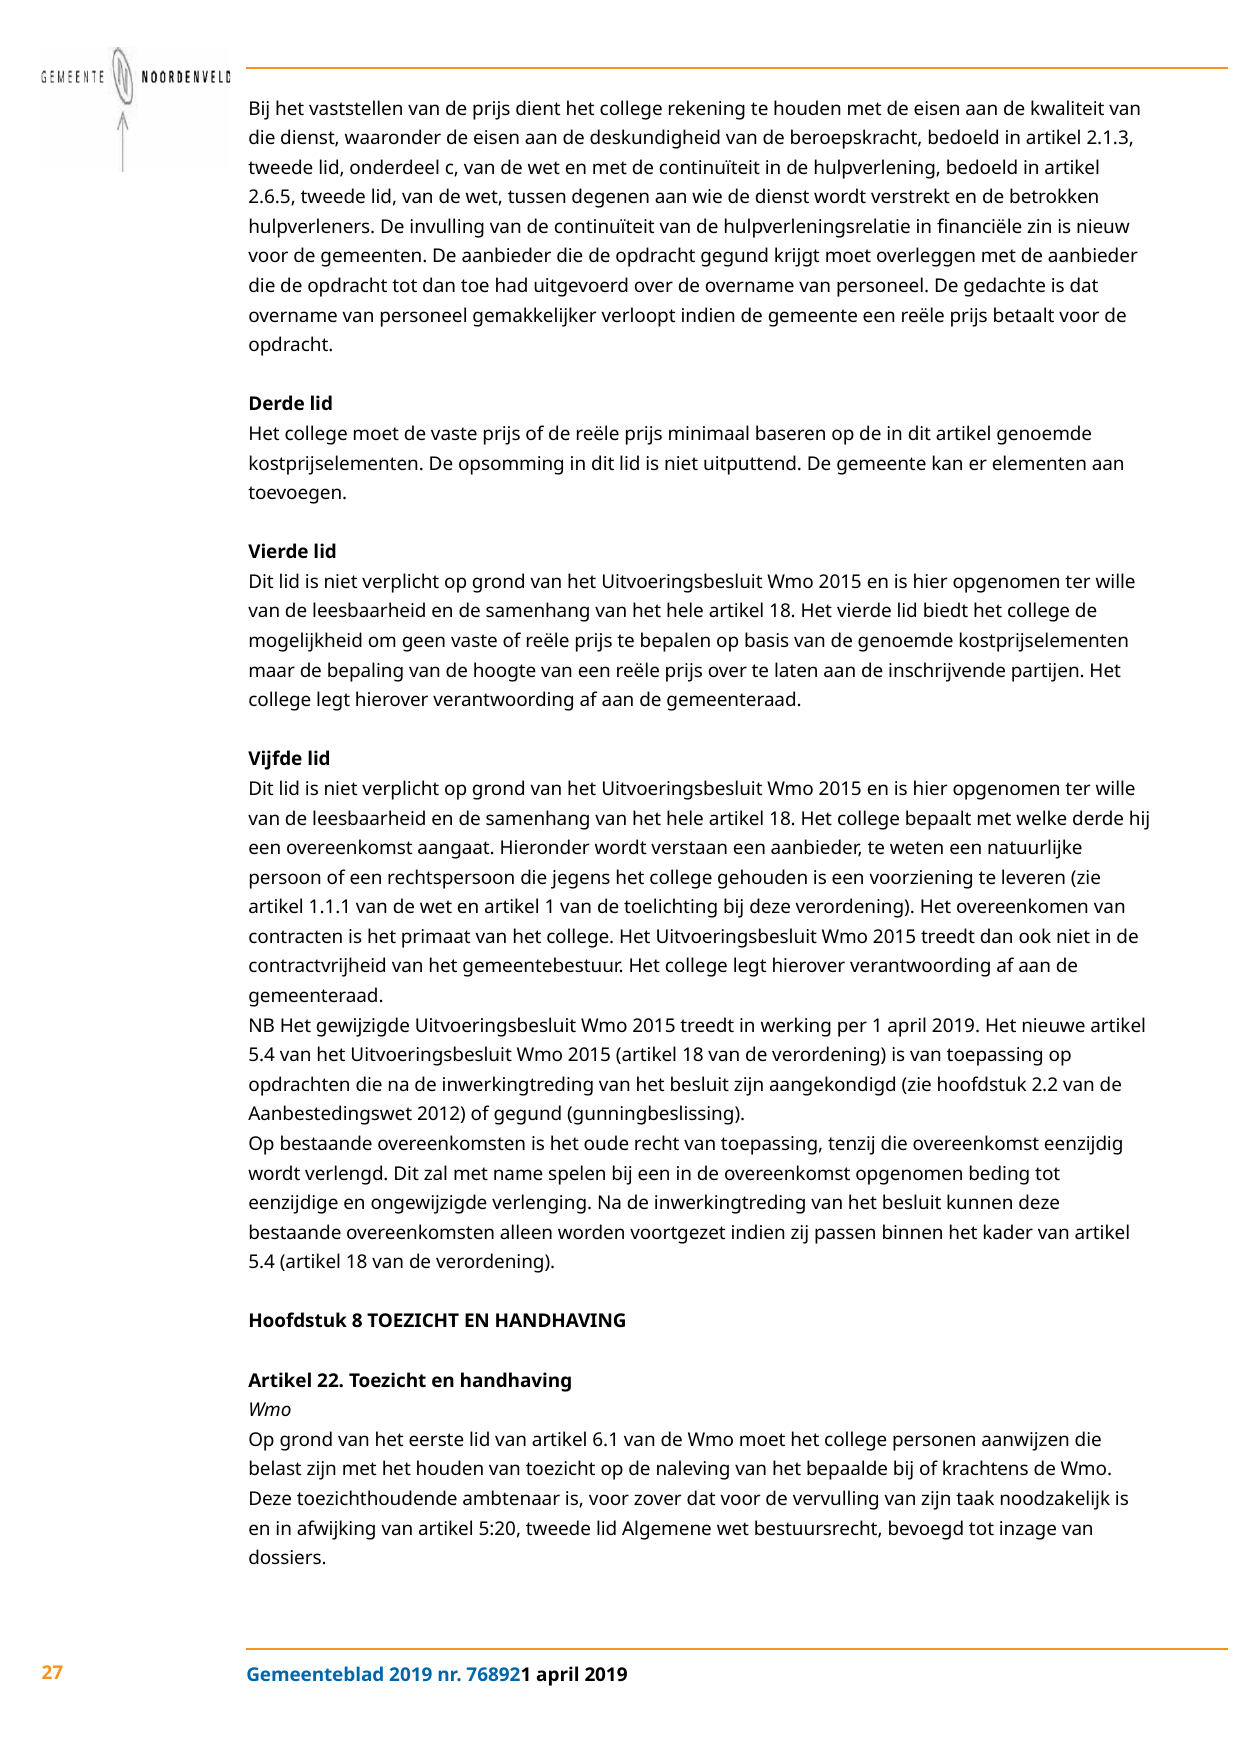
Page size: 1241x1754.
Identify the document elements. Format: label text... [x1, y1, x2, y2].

text Wmo [248, 1396, 1152, 1422]
text Bij het vaststellen van de prijs dient het college rekening te houden met de eisen aan de kwaliteit van die dienst, waaronder de eisen aan de deskundigheid van de beroepskracht, bedoeld in artikel 2.1.3, tweede lid, onderdeel c, van de wet en met de continuïteit in de hulpverlening, bedoeld in artikel 2.6.5, tweede lid, van de wet, tussen degenen aan wie de dienst wordt verstrekt en de betrokken hulpverleners. De invulling van de continuïteit van de hulpverleningsrelatie in financiële zin is nieuw voor de gemeenten. De aanbieder die de opdracht gegund krijgt moet overleggen met de aanbieder die de opdracht tot dan toe had uitgevoerd over de overname van personeel. De gedachte is dat overname van personeel gemakkelijker verloopt indien de gemeente een reële prijs betaalt voor de opdracht. [248, 95, 1152, 357]
text NB Het gewijzigde Uitvoeringsbesluit Wmo 2015 treedt in werking per 1 april 2019. Het nieuwe artikel 5.4 van het Uitvoeringsbesluit Wmo 2015 (artikel 18 van de verordening) is van toepassing op opdrachten die na de inwerkingtreding van het besluit zijn aangekondigd (zie hoofdstuk 2.2 van de Aanbestedingswet 2012) of gegund (gunningbeslissing). [248, 1012, 1152, 1126]
text Artikel 22. Toezicht en handhaving [248, 1367, 1152, 1393]
text Derde lid [248, 391, 1152, 416]
picture [41, 47, 231, 172]
text Op grond van het eerste lid van artikel 6.1 van de Wmo moet het college personen aanwijzen die belast zijn met het houden van toezicht op de naleving van het bepaalde bij of krachtens de Wmo. Deze toezichthoudende ambtenaar is, voor zover dat voor de vervulling van zijn taak noodzakelijk is en in afwijking van artikel 5:20, tweede lid Algemene wet bestuursrecht, bevoegd tot inzage van dossiers. [248, 1426, 1152, 1570]
text Dit lid is niet verplicht op grond van het Uitvoeringsbesluit Wmo 2015 en is hier opgenomen ter wille van de leesbaarheid en de samenhang van het hele artikel 18. Het college bepaalt met welke derde hij een overeenkomst aangaat. Hieronder wordt verstaan een aanbieder, te weten een natuurlijke persoon of een rechtspersoon die jegens het college gehouden is een voorziening te leveren (zie artikel 1.1.1 van de wet en artikel 1 van de toelichting bij deze verordening). Het overeenkomen van contracten is het primaat van het college. Het Uitvoeringsbesluit Wmo 2015 treedt dan ook niet in de contractvrijheid van het gemeentebestuur. Het college legt hierover verantwoording af aan de gemeenteraad. [248, 775, 1152, 1008]
text Het college moet de vaste prijs of de reële prijs minimaal baseren op de in dit artikel genoemde kostprijselementen. De opsomming in dit lid is niet uitputtend. De gemeente kan er elementen aan toevoegen. [248, 420, 1152, 505]
text Hoofdstuk 8 TOEZICHT EN HANDHAVING [248, 1308, 1152, 1333]
text Vijfde lid [248, 746, 1152, 771]
text Dit lid is niet verplicht op grond van het Uitvoeringsbesluit Wmo 2015 en is hier opgenomen ter wille van de leesbaarheid en de samenhang van het hele artikel 18. Het vierde lid biedt het college de mogelijkheid om geen vaste of reële prijs te bepalen op basis van de genoemde kostprijselementen maar de bepaling van de hoogte van een reële prijs over te laten aan de inschrijvende partijen. Het college legt hierover verantwoording af aan de gemeenteraad. [248, 568, 1152, 712]
text Op bestaande overeenkomsten is het oude recht van toepassing, tenzij die overeenkomst eenzijdig wordt verlengd. Dit zal met name spelen bij een in de overeenkomst opgenomen beding tot eenzijdige en ongewijzigde verlenging. Na de inwerkingtreding van het besluit kunnen deze bestaande overeenkomsten alleen worden voortgezet indien zij passen binnen het kader van artikel 5.4 (artikel 18 van de verordening). [248, 1130, 1152, 1274]
text Vierde lid [248, 538, 1152, 564]
